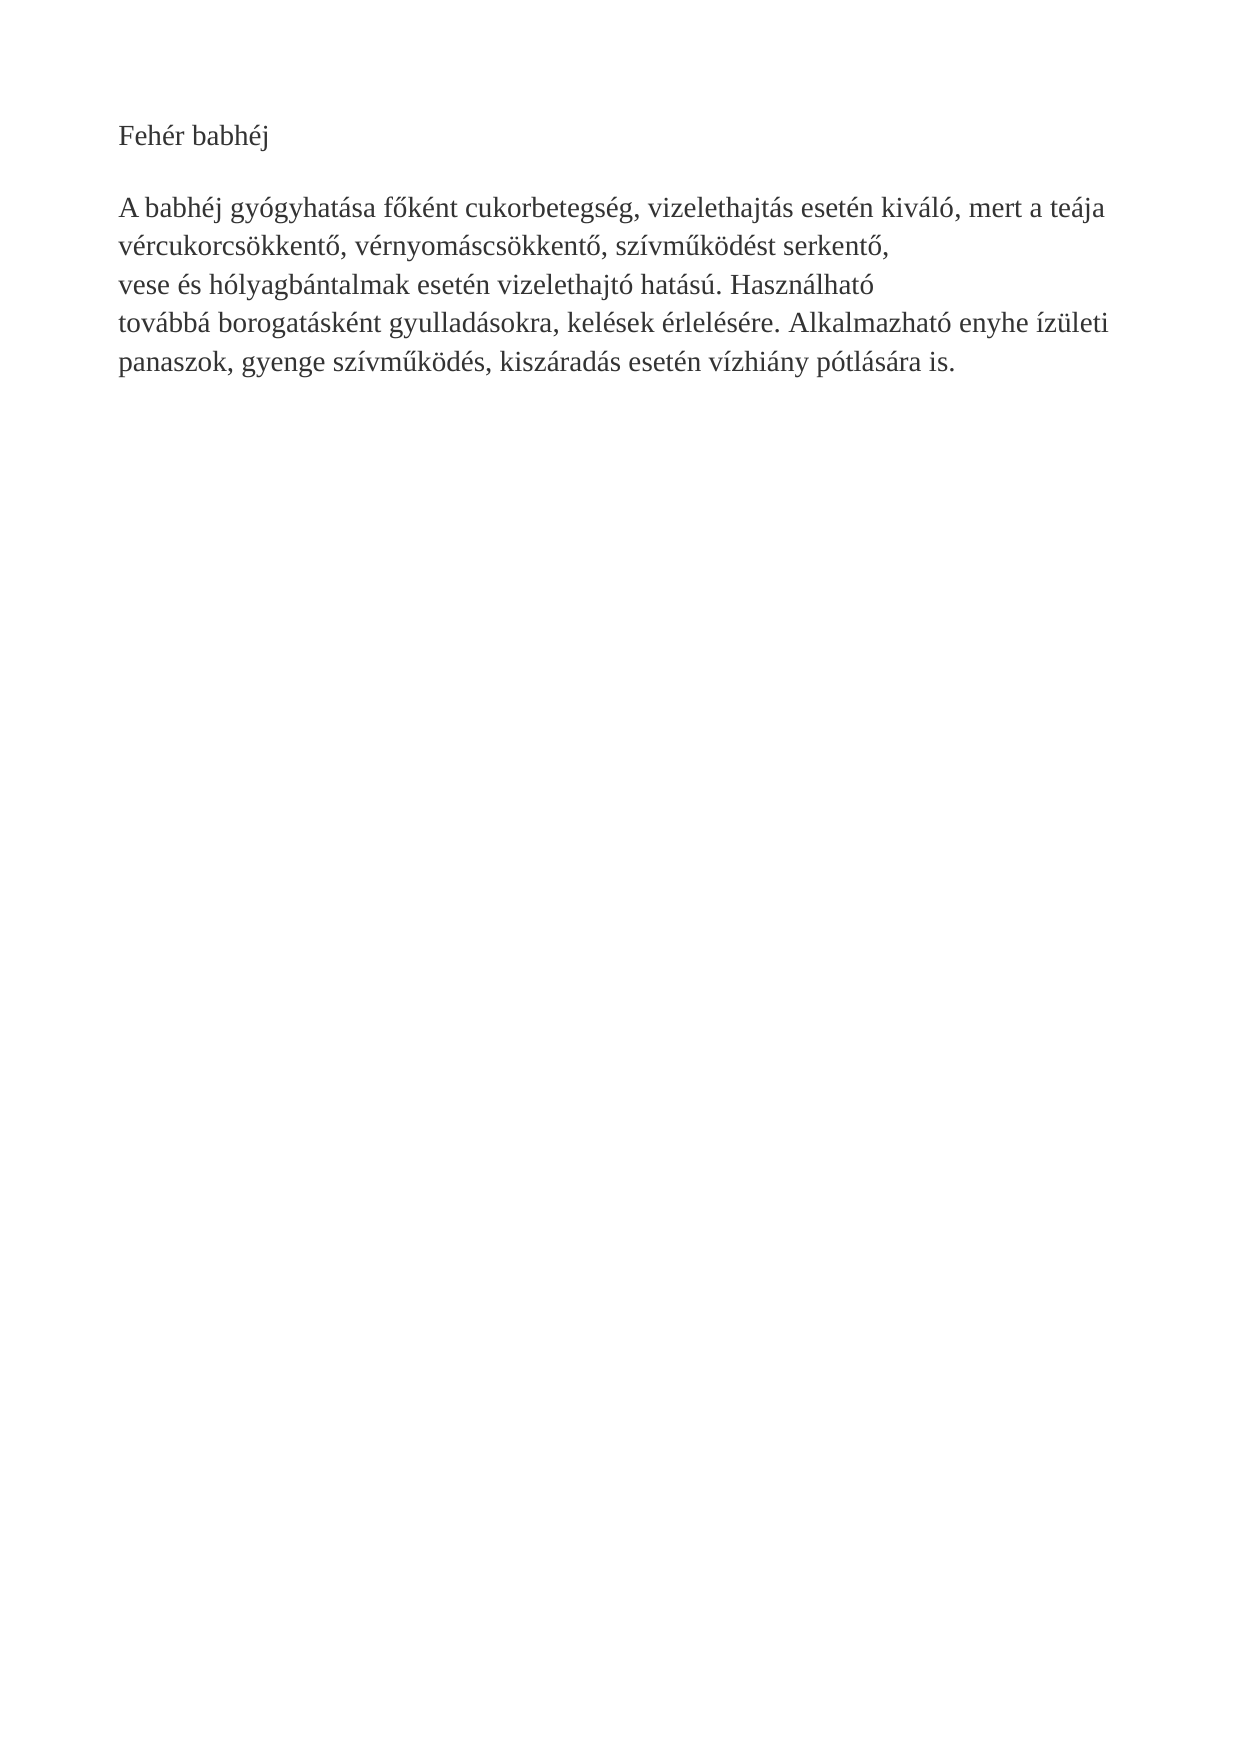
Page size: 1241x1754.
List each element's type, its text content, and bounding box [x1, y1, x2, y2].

text A babhéj gyógyhatása főként cukorbetegség, vizelethajtás esetén kiváló, mert a teája vércukorcsökkentő, vérnyomáscsökkentő, szívműködést serkentő, vese és hólyagbántalmak esetén vizelethajtó hatású. Használható továbbá borogatásként gyulladásokra, kelések érlelésére. Alkalmazható enyhe ízületi panaszok, gyenge szívműködés, kiszáradás esetén vízhiány pótlására is. [118, 190, 1122, 377]
text Fehér babhéj [118, 118, 1122, 152]
